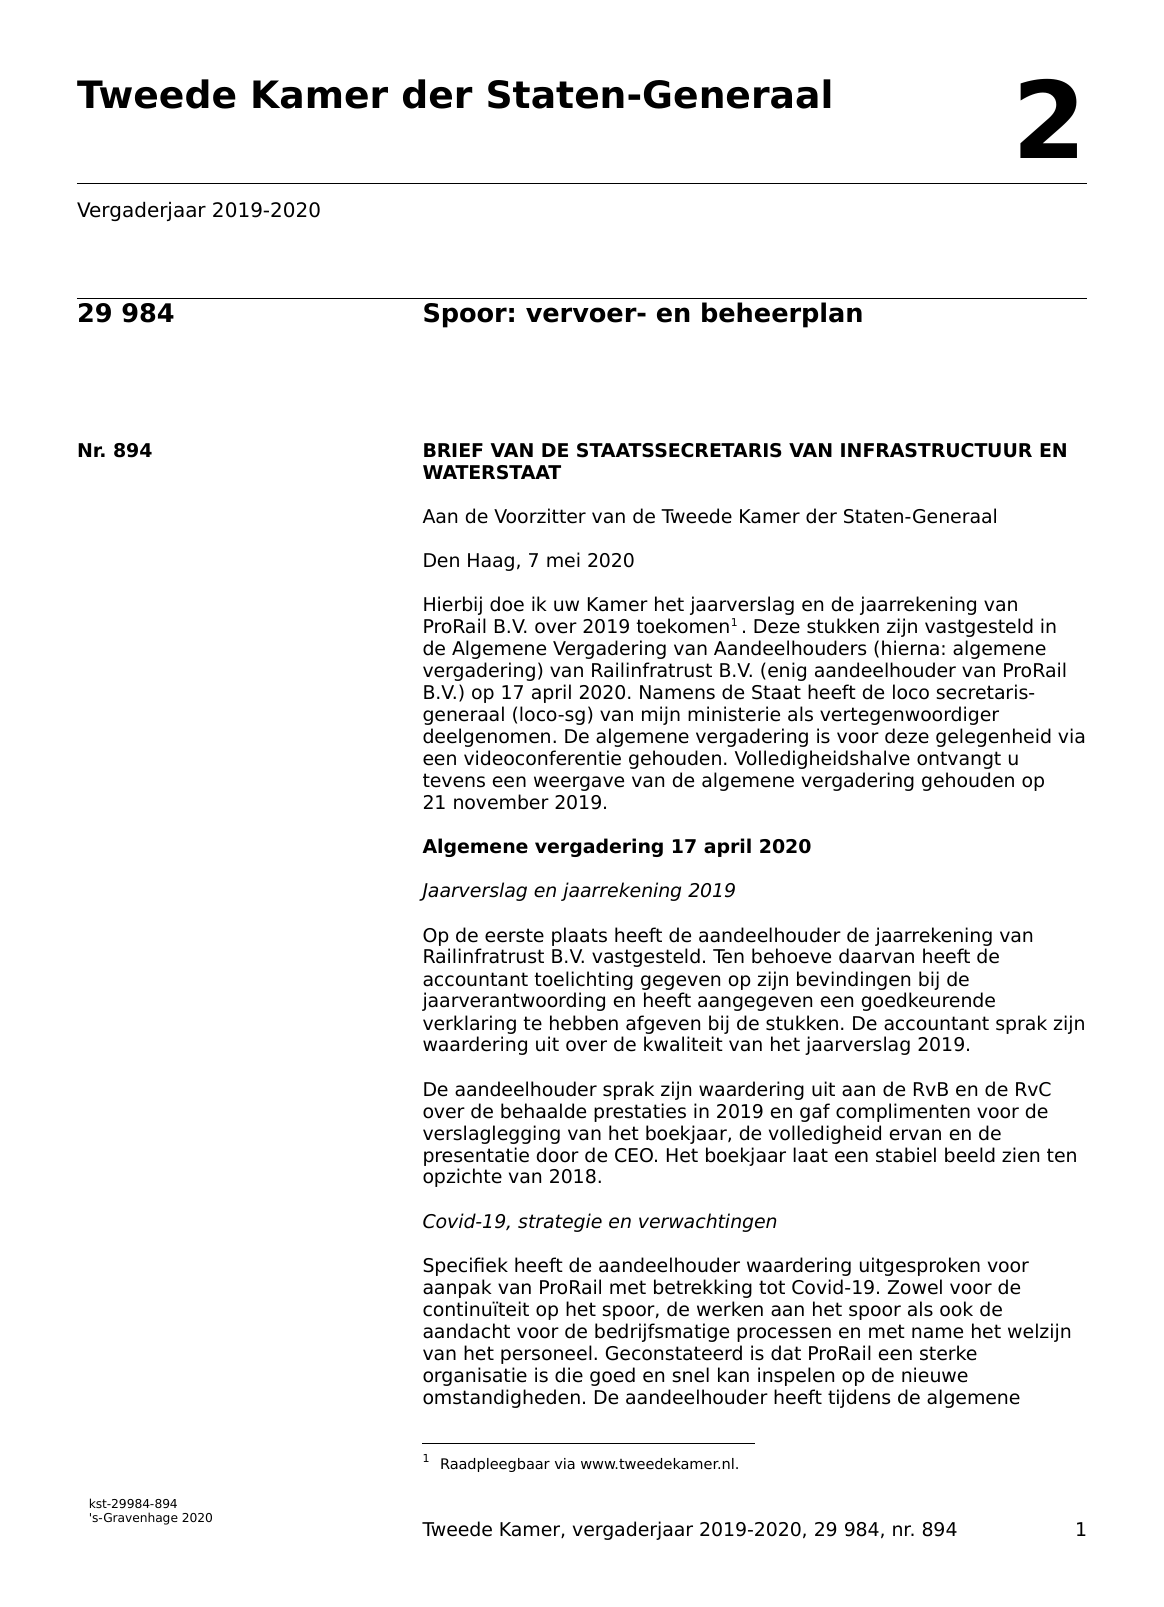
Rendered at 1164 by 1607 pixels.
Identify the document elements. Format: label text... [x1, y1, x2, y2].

text Raadpleegbaar via www.tweedekamer.nl. [422, 1452, 1087, 1474]
text Den Haag, 7 mei 2020 [422, 550, 1087, 572]
text Aan de Voorzitter van de Tweede Kamer der Staten-Generaal [422, 506, 1087, 528]
subtitle Jaarverslag en jaarrekening 2019 [422, 880, 1087, 902]
text kst-29984-894 [88, 1497, 323, 1511]
table_header Tweede Kamer der Staten-Generaal [77, 59, 886, 183]
text Op de eerste plaats heeft de aandeelhouder de jaarrekening van Railinfratrust B.V. vastgesteld. Ten behoeve daarvan heeft de accountant toelichting gegeven op zijn bevindingen bij de jaarverantwoording en heeft aangegeven een goedkeurende verklaring te hebben afgeven bij de stukken. De accountant sprak zijn waardering uit over de kwaliteit van het jaarverslag 2019. [422, 924, 1087, 1056]
table_cell Vergaderjaar 2019-2020 [77, 184, 1087, 298]
text 's-Gravenhage 2020 [88, 1511, 323, 1525]
subtitle Covid-19, strategie en verwachtingen [422, 1211, 1087, 1233]
table_header 2 [886, 59, 1087, 183]
subtitle Algemene vergadering 17 april 2020 [422, 836, 1087, 858]
text De aandeelhouder sprak zijn waardering uit aan de RvB en de RvC over de behaalde prestaties in 2019 en gaf complimenten voor de verslaglegging van het boekjaar, de volledigheid ervan en de presentatie door de CEO. Het boekjaar laat een stabiel beeld zien ten opzichte van 2018. [422, 1078, 1087, 1188]
subtitle Nr. 894 BRIEF VAN DE STAATSSECRETARIS VAN INFRASTRUCTUUR EN WATERSTAAT [77, 440, 1087, 484]
text Hierbij doe ik uw Kamer het jaarverslag en de jaarrekening van ProRail B.V. over 2019 toekomen. Deze stukken zijn vastgesteld in de Algemene Vergadering van Aandeelhouders (hierna: algemene vergadering) van Railinfratrust B.V. (enig aandeelhouder van ProRail B.V.) op 17 april 2020. Namens de Staat heeft de loco secretaris-generaal (loco-sg) van mijn ministerie als vertegenwoordiger deelgenomen. De algemene vergadering is voor deze gelegenheid via een videoconferentie gehouden. Volledigheidshalve ontvangt u tevens een weergave van de algemene vergadering gehouden op 21 november 2019. [422, 594, 1087, 814]
text Specifiek heeft de aandeelhouder waardering uitgesproken voor aanpak van ProRail met betrekking tot Covid-19. Zowel voor de continuïteit op het spoor, de werken aan het spoor als ook de aandacht voor de bedrijfsmatige processen en met name het welzijn van het personeel. Geconstateerd is dat ProRail een sterke organisatie is die goed en snel kan inspelen op de nieuwe omstandigheden. De aandeelhouder heeft tijdens de algemene [422, 1255, 1087, 1409]
subtitle 29 984 Spoor: vervoer- en beheerplan [77, 299, 1087, 329]
